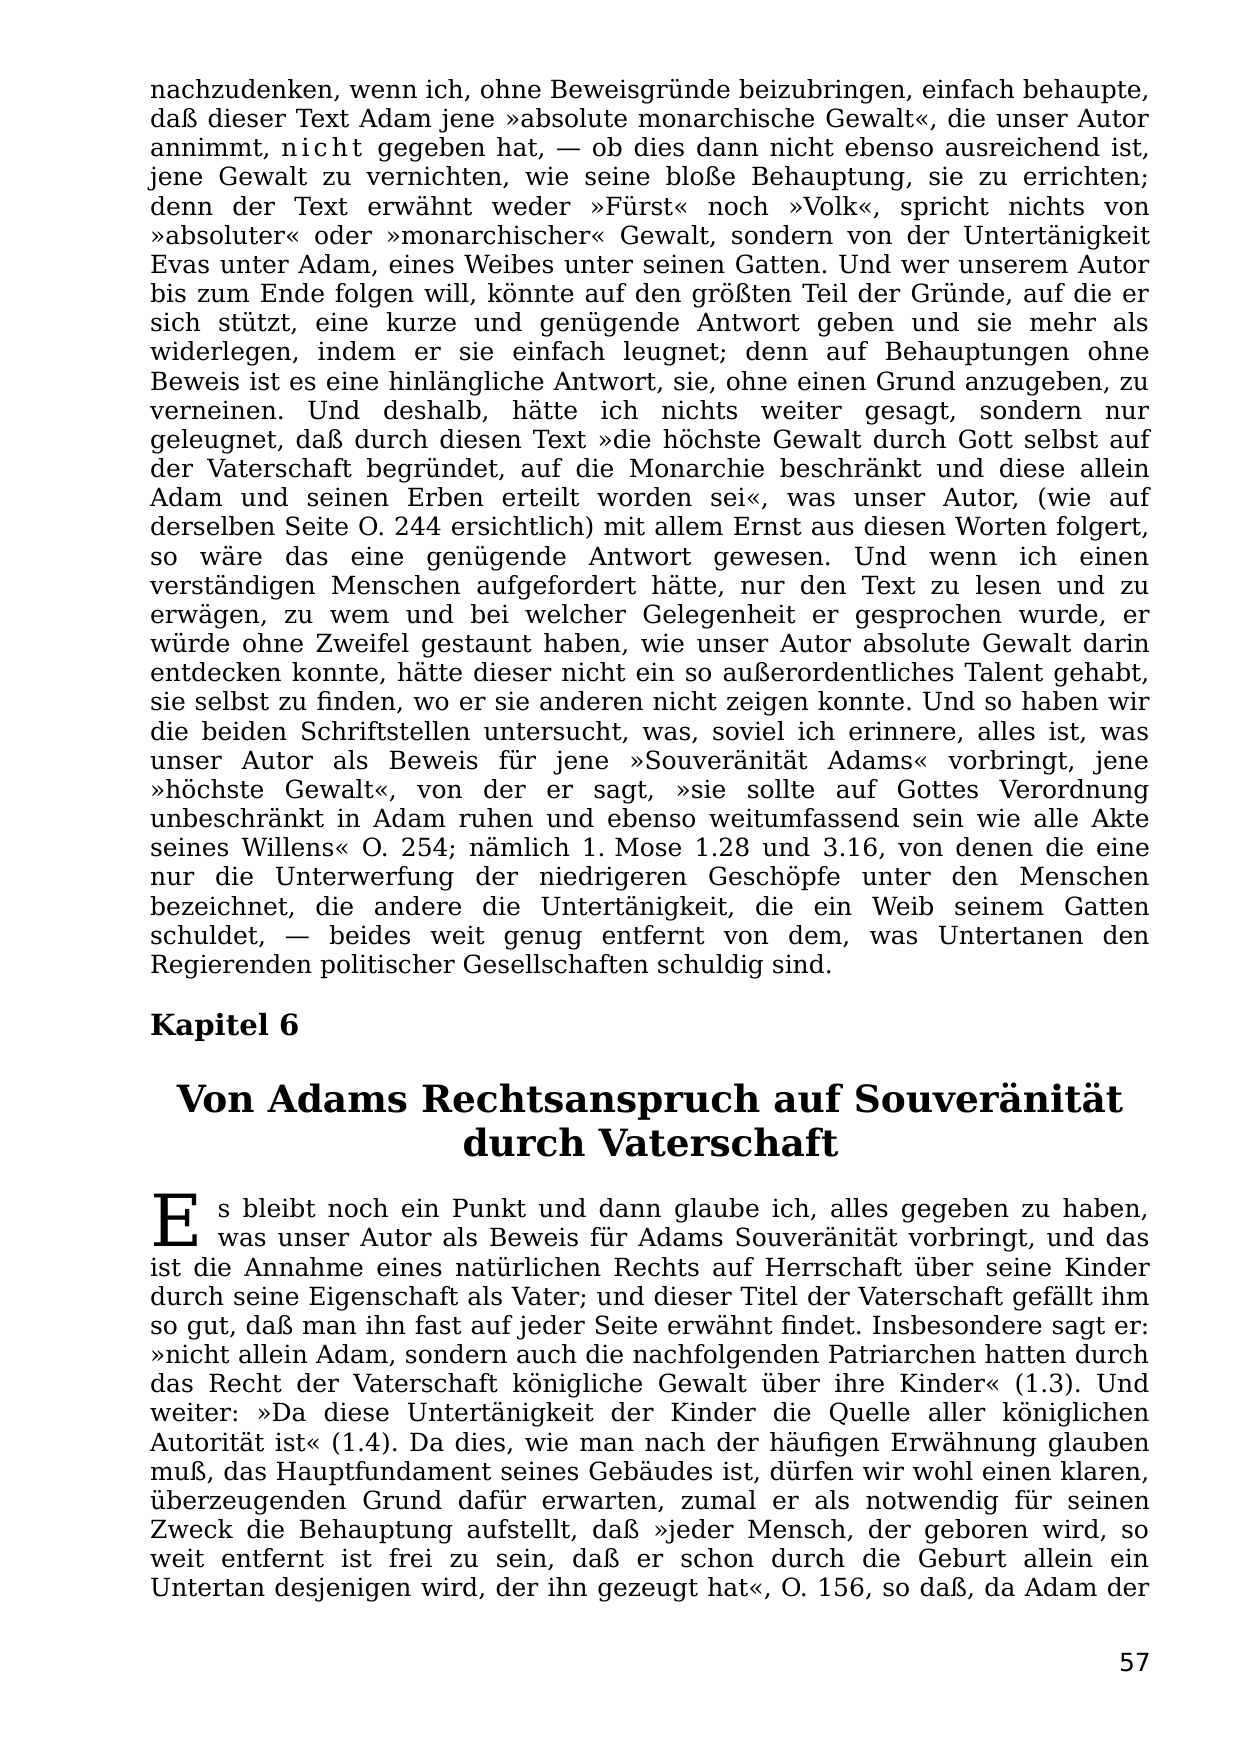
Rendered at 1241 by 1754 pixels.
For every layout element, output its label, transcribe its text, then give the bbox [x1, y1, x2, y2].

text Kapitel 6 [150, 1008, 1151, 1043]
text nachzudenken, wenn ich, ohne Beweisgründe beizubringen, einfach behaupte, daß dieser Text Adam jene »absolute monarchische Gewalt«, die unser Autor annimmt, nicht gegeben hat, — ob dies dann nicht ebenso ausreichend ist, jene Gewalt zu vernichten, wie seine bloße Behauptung, sie zu errichten; denn der Text erwähnt weder »Fürst« noch »Volk«, spricht nichts von »absoluter« oder »monarchischer« Gewalt, sondern von der Untertänigkeit Evas unter Adam, eines Weibes unter seinen Gatten. Und wer unserem Autor bis zum Ende folgen will, könnte auf den größten Teil der Gründe, auf die er sich stützt, eine kurze und genügende Antwort geben und sie mehr als widerlegen, indem er sie einfach leugnet; denn auf Behauptungen ohne Beweis ist es eine hinlängliche Antwort, sie, ohne einen Grund anzugeben, zu verneinen. Und deshalb, hätte ich nichts weiter gesagt, sondern nur geleugnet, daß durch diesen Text »die höchste Gewalt durch Gott selbst auf der Vaterschaft begründet, auf die Monarchie beschränkt und diese allein Adam und seinen Erben erteilt worden sei«, was unser Autor, (wie auf derselben Seite O. 244 ersichtlich) mit allem Ernst aus diesen Worten folgert, so wäre das eine genügende Antwort gewesen. Und wenn ich einen verständigen Menschen aufgefordert hätte, nur den Text zu lesen und zu erwägen, zu wem und bei welcher Gelegenheit er gesprochen wurde, er würde ohne Zweifel gestaunt haben, wie unser Autor absolute Gewalt darin entdecken konnte, hätte dieser nicht ein so außerordentliches Talent gehabt, sie selbst zu finden, wo er sie anderen nicht zeigen konnte. Und so haben wir die beiden Schriftstellen untersucht, was, soviel ich erinnere, alles ist, was unser Autor als Beweis für jene »Souveränität Adams« vorbringt, jene »höchste Gewalt«, von der er sagt, »sie sollte auf Gottes Verordnung unbeschränkt in Adam ruhen und ebenso weitumfassend sein wie alle Akte seines Willens« O. 254; nämlich 1. Mose 1.28 und 3.16, von denen die eine nur die Unterwerfung der niedrigeren Geschöpfe unter den Menschen bezeichnet, die andere die Untertänigkeit, die ein Weib seinem Gatten schuldet, — beides weit genug entfernt von dem, was Untertanen den Regierenden politischer Gesellschaften schuldig sind. [150, 75, 1151, 979]
text Es bleibt noch ein Punkt und dann glaube ich, alles gegeben zu haben, was unser Autor als Beweis für Adams Souveränität vorbringt, und das ist die Annahme eines natürlichen Rechts auf Herrschaft über seine Kinder durch seine Eigenschaft als Vater; und dieser Titel der Vaterschaft gefällt ihm so gut, daß man ihn fast auf jeder Seite erwähnt findet. Insbesondere sagt er: »nicht allein Adam, sondern auch die nachfolgenden Patriarchen hatten durch das Recht der Vaterschaft königliche Gewalt über ihre Kinder« (1.3). Und weiter: »Da diese Untertänigkeit der Kinder die Quelle aller königlichen Autorität ist« (1.4). Da dies, wie man nach der häufigen Erwähnung glauben muß, das Hauptfundament seines Gebäudes ist, dürfen wir wohl einen klaren, überzeugenden Grund dafür erwarten, zumal er als notwendig für seinen Zweck die Behauptung aufstellt, daß »jeder Mensch, der geboren wird, so weit entfernt ist frei zu sein, daß er schon durch die Geburt allein ein Untertan desjenigen wird, der ihn gezeugt hat«, O. 156, so daß, da Adam der [150, 1194, 1151, 1603]
text Von Adams Rechtsanspruch auf Souveränität durch Vaterschaft [150, 1077, 1151, 1165]
